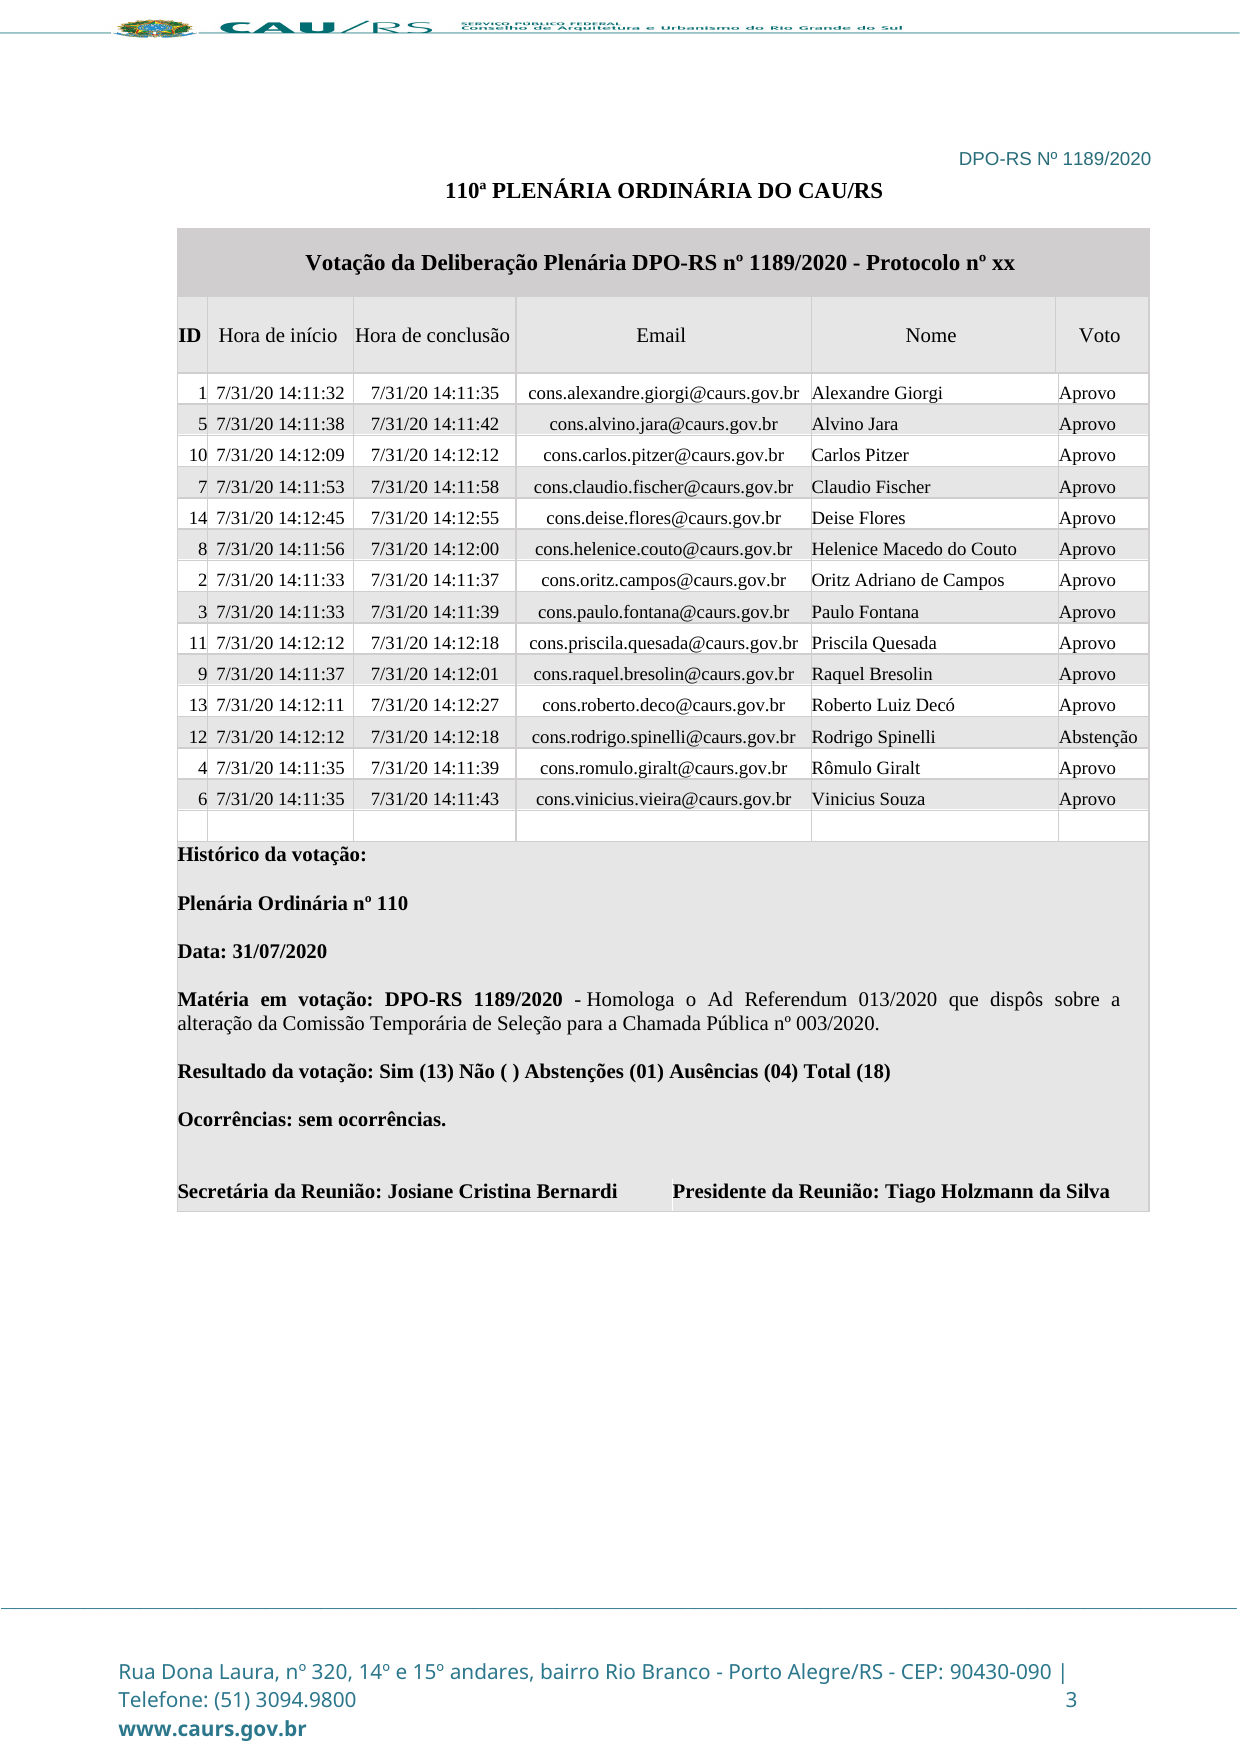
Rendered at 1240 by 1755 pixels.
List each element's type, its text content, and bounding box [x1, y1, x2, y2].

table_cell Aprovo [1059, 467, 1148, 497]
table_cell 7/31/20 14:11:39 [354, 592, 515, 622]
table_cell 3 [178, 592, 207, 622]
table_cell cons.paulo.fontana@caurs.gov.br [517, 592, 811, 622]
table_cell Paulo Fontana [812, 592, 1058, 622]
table_cell 5 [178, 405, 207, 434]
table_cell 7/31/20 14:11:58 [354, 467, 515, 497]
table_cell Alvino Jara [812, 405, 1058, 434]
table_cell cons.raquel.bresolin@caurs.gov.br [517, 655, 811, 684]
table_cell Aprovo [1059, 405, 1148, 434]
table_cell Aprovo [1059, 686, 1148, 716]
table_cell 7/31/20 14:11:33 [208, 592, 353, 622]
table_cell Secretária da Reunião: Josiane Cristina Bernardi [178, 1179, 672, 1211]
table_cell 7/31/20 14:11:38 [208, 405, 353, 434]
table_cell 7/31/20 14:11:43 [354, 780, 515, 809]
table_cell 7/31/20 14:11:35 [208, 780, 353, 809]
table_cell cons.alvino.jara@caurs.gov.br [517, 405, 811, 434]
table_cell 8 [178, 530, 207, 559]
table_cell cons.deise.flores@caurs.gov.br [517, 499, 811, 528]
table_header Votação da Deliberação Plenária DPO-RS nº 1189/2020 - Protocolo nº xx [178, 230, 1148, 296]
table_cell Vinicius Souza [812, 780, 1058, 809]
table_cell Aprovo [1059, 749, 1148, 778]
table_cell Aprovo [1059, 780, 1148, 809]
table_cell 6 [178, 780, 207, 809]
table_cell Aprovo [1059, 592, 1148, 622]
table_cell cons.oritz.campos@caurs.gov.br [517, 561, 811, 591]
table_cell cons.alexandre.giorgi@caurs.gov.br [517, 374, 811, 403]
table_cell 7/31/20 14:11:35 [354, 374, 515, 403]
table_cell 7 [178, 467, 207, 497]
table_cell Abstenção [1059, 717, 1148, 747]
table_cell Claudio Fischer [812, 467, 1058, 497]
table_cell 7/31/20 14:12:11 [208, 686, 353, 716]
text 110ª PLENÁRIA ORDINÁRIA DO CAU/RS [177, 177, 1151, 204]
table_cell Ocorrências: sem ocorrências. [178, 1107, 1148, 1179]
table_cell Hora de conclusão [354, 297, 515, 372]
table_cell [812, 811, 1058, 841]
table_cell 11 [178, 624, 207, 653]
table_cell 12 [178, 717, 207, 747]
table_cell 7/31/20 14:12:01 [354, 655, 515, 684]
table_cell Raquel Bresolin [812, 655, 1058, 684]
table_cell Plenária Ordinária nº 110 [178, 891, 1148, 939]
table_cell 7/31/20 14:12:18 [354, 717, 515, 747]
table_cell ID [178, 297, 207, 372]
table_cell 7/31/20 14:12:12 [208, 717, 353, 747]
table_cell Histórico da votação: [178, 842, 1148, 891]
table_cell Carlos Pitzer [812, 436, 1058, 466]
table_cell 7/31/20 14:11:39 [354, 749, 515, 778]
table_cell 7/31/20 14:12:12 [354, 436, 515, 466]
table_cell 7/31/20 14:11:33 [208, 561, 353, 591]
table_cell Aprovo [1059, 561, 1148, 591]
table_cell cons.helenice.couto@caurs.gov.br [517, 530, 811, 559]
table_cell Aprovo [1059, 624, 1148, 653]
table_cell cons.rodrigo.spinelli@caurs.gov.br [517, 717, 811, 747]
table_cell [1059, 811, 1148, 841]
table_cell 7/31/20 14:11:32 [208, 374, 353, 403]
table_cell 7/31/20 14:12:09 [208, 436, 353, 466]
table_cell 7/31/20 14:11:37 [354, 561, 515, 591]
table_cell 10 [178, 436, 207, 466]
table_cell [354, 811, 515, 841]
table_cell 14 [178, 499, 207, 528]
table_cell 7/31/20 14:11:53 [208, 467, 353, 497]
table_cell Aprovo [1059, 530, 1148, 559]
table_cell Priscila Quesada [812, 624, 1058, 653]
table_cell 7/31/20 14:12:00 [354, 530, 515, 559]
table_cell 7/31/20 14:12:55 [354, 499, 515, 528]
table_cell Voto [1056, 297, 1148, 372]
table_cell cons.roberto.deco@caurs.gov.br [517, 686, 811, 716]
table_cell 9 [178, 655, 207, 684]
table_cell 13 [178, 686, 207, 716]
table_cell Alexandre Giorgi [812, 374, 1058, 403]
table_cell 7/31/20 14:11:42 [354, 405, 515, 434]
table_cell [208, 811, 353, 841]
table_cell cons.claudio.fischer@caurs.gov.br [517, 467, 811, 497]
table_cell Oritz Adriano de Campos [812, 561, 1058, 591]
table_cell 7/31/20 14:11:35 [208, 749, 353, 778]
table_cell Aprovo [1059, 499, 1148, 528]
table_cell cons.carlos.pitzer@caurs.gov.br [517, 436, 811, 466]
table_cell 2 [178, 561, 207, 591]
table_cell Helenice Macedo do Couto [812, 530, 1058, 559]
table_cell Roberto Luiz Decó [812, 686, 1058, 716]
table_cell Aprovo [1059, 374, 1148, 403]
table_cell cons.vinicius.vieira@caurs.gov.br [517, 780, 811, 809]
table_cell 7/31/20 14:11:37 [208, 655, 353, 684]
table_cell 1 [178, 374, 207, 403]
table_cell Rodrigo Spinelli [812, 717, 1058, 747]
table_cell cons.priscila.quesada@caurs.gov.br [517, 624, 811, 653]
table_cell Presidente da Reunião: Tiago Holzmann da Silva [673, 1179, 1148, 1211]
table_cell Email [517, 297, 811, 372]
table_cell [517, 811, 811, 841]
table_cell 7/31/20 14:12:18 [354, 624, 515, 653]
table_cell 7/31/20 14:12:12 [208, 624, 353, 653]
table_cell Rômulo Giralt [812, 749, 1058, 778]
table_cell 4 [178, 749, 207, 778]
table_cell 7/31/20 14:12:45 [208, 499, 353, 528]
table_cell Data: 31/07/2020 Matéria em votação: DPO-RS 1189/2020 - Homologa o Ad Referendum 013/2020 que dispôs sobre a alteração da Comissão Temporária de Seleção para a Chamada Pública nº 003/2020. [178, 939, 1148, 1059]
table_cell Aprovo [1059, 436, 1148, 466]
table_cell Deise Flores [812, 499, 1058, 528]
table_cell Resultado da votação: Sim (13) Não ( ) Abstenções (01) Ausências (04) Total (18) [178, 1059, 1148, 1107]
table_cell cons.romulo.giralt@caurs.gov.br [517, 749, 811, 778]
table_cell 7/31/20 14:11:56 [208, 530, 353, 559]
table_cell Nome [812, 297, 1055, 372]
table_cell Hora de início [208, 297, 353, 372]
table_cell [178, 811, 207, 841]
table_cell Aprovo [1059, 655, 1148, 684]
table_cell 7/31/20 14:12:27 [354, 686, 515, 716]
